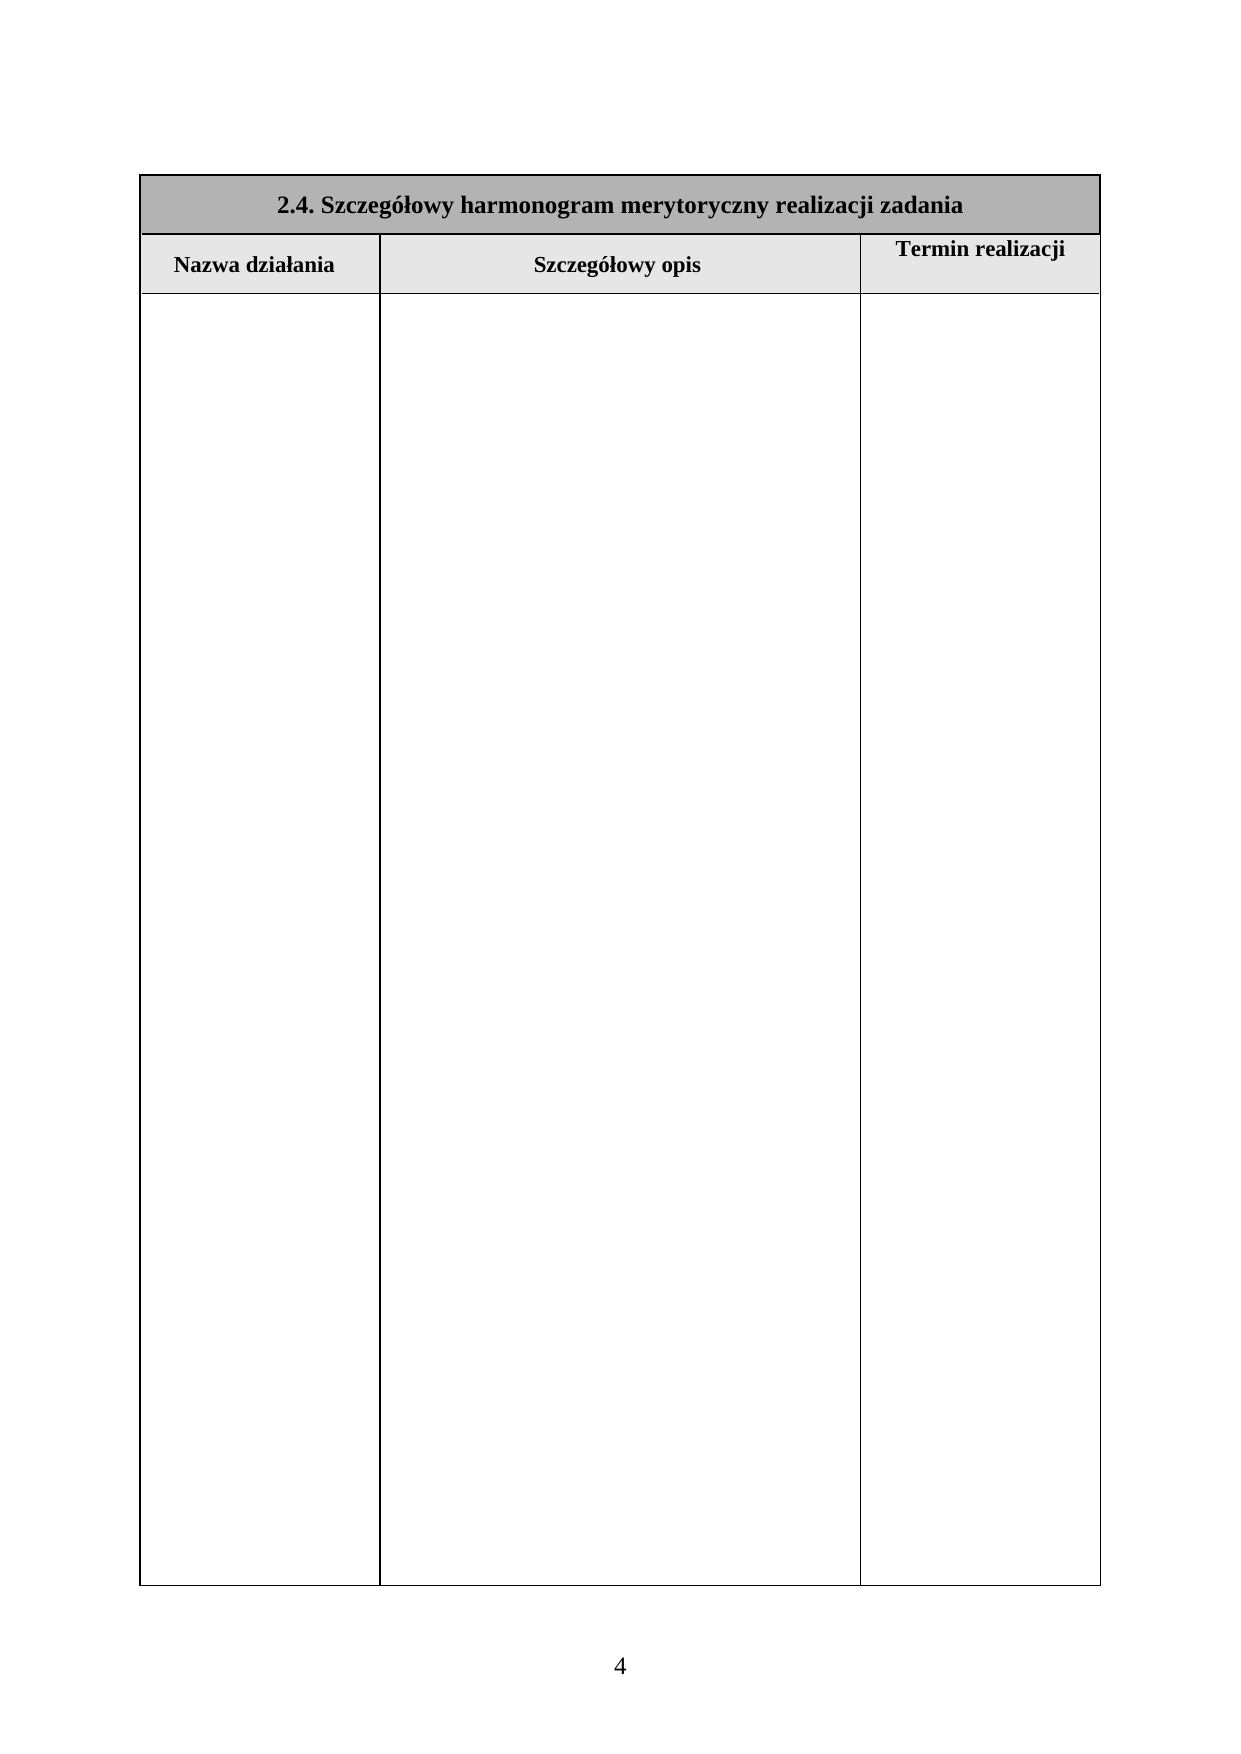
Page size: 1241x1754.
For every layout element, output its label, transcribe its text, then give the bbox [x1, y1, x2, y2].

table_cell [141, 294, 379, 1585]
table_cell Termin realizacji [861, 235, 1100, 293]
table_cell [381, 294, 860, 1585]
table_header 2.4. Szczegółowy harmonogram merytoryczny realizacji zadania [141, 176, 1099, 233]
table_cell [861, 293, 1100, 1585]
table_cell Nazwa działania [141, 234, 379, 293]
table_cell Szczegółowy opis [381, 235, 860, 293]
